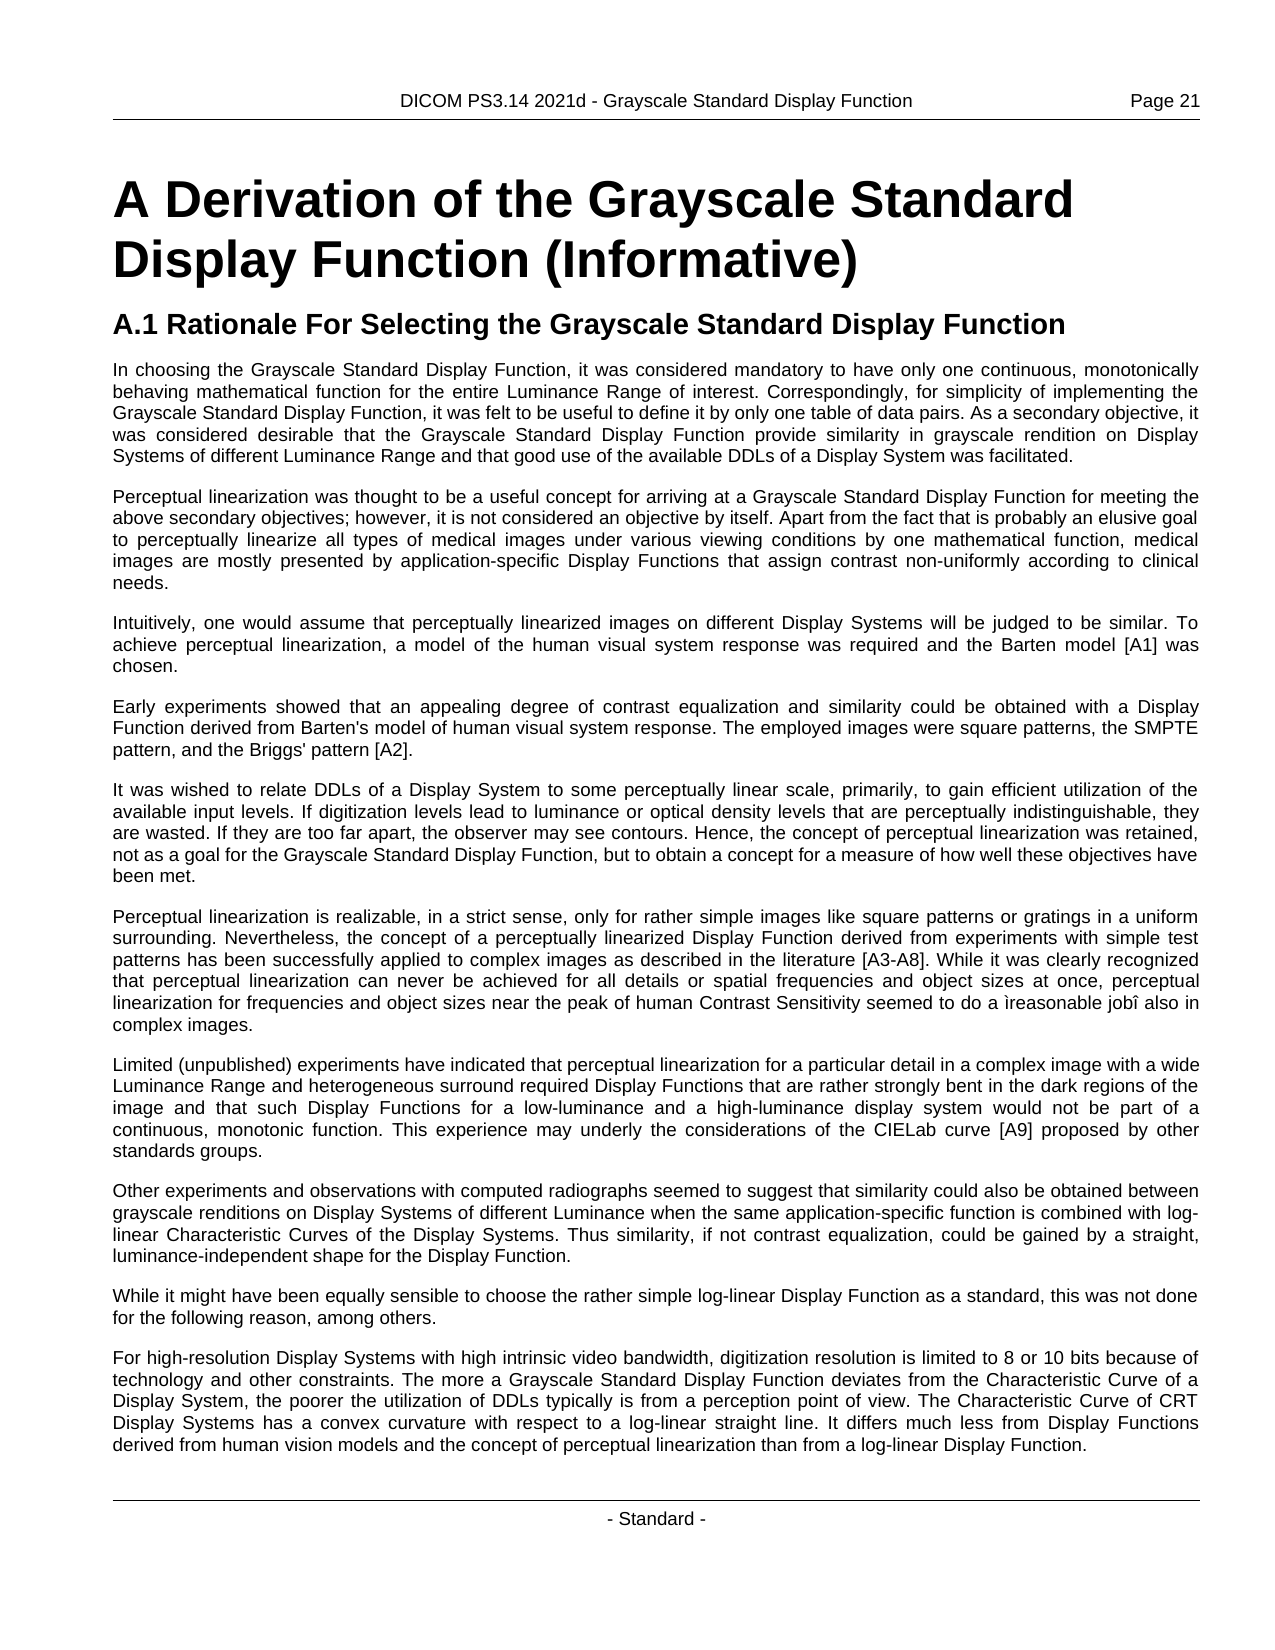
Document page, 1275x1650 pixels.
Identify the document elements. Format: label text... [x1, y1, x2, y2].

text Early experiments showed that an appealing degree of contrast equalization and similarity could be obtained with a Display Function derived from Barten's model of human visual system response. The employed images were square patterns, the SMPTE pattern, and the Briggs' pattern [A2]. [112, 696, 1200, 760]
text Perceptual linearization was thought to be a useful concept for arriving at a Grayscale Standard Display Function for meeting the above secondary objectives; however, it is not considered an objective by itself. Apart from the fact that is probably an elusive goal to perceptually linearize all types of medical images under various viewing conditions by one mathematical function, medical images are mostly presented by application-specific Display Functions that assign contrast non-uniformly according to clinical needs. [112, 486, 1200, 593]
text For high-resolution Display Systems with high intrinsic video bandwidth, digitization resolution is limited to 8 or 10 bits because of technology and other constraints. The more a Grayscale Standard Display Function deviates from the Characteristic Curve of a Display System, the poorer the utilization of DDLs typically is from a perception point of view. The Characteristic Curve of CRT Display Systems has a convex curvature with respect to a log-linear straight line. It differs much less from Display Functions derived from human vision models and the concept of perceptual linearization than from a log-linear Display Function. [112, 1347, 1200, 1455]
text A Derivation of the Grayscale Standard Display Function (Informative) [112, 169, 1200, 288]
text Limited (unpublished) experiments have indicated that perceptual linearization for a particular detail in a complex image with a wide Luminance Range and heterogeneous surround required Display Functions that are rather strongly bent in the dark regions of the image and that such Display Functions for a low-luminance and a high-luminance display system would not be part of a continuous, monotonic function. This experience may underly the considerations of the CIELab curve [A9] proposed by other standards groups. [112, 1054, 1200, 1161]
text Other experiments and observations with computed radiographs seemed to suggest that similarity could also be obtained between grayscale renditions on Display Systems of different Luminance when the same application-specific function is combined with log-linear Characteristic Curves of the Display Systems. Thus similarity, if not contrast equalization, could be gained by a straight, luminance-independent shape for the Display Function. [112, 1180, 1200, 1266]
text While it might have been equally sensible to choose the rather simple log-linear Display Function as a standard, this was not done for the following reason, among others. [112, 1285, 1200, 1328]
text A.1 Rationale For Selecting the Grayscale Standard Display Function [112, 307, 1200, 340]
text Intuitively, one would assume that perceptually linearized images on different Display Systems will be judged to be similar. To achieve perceptual linearization, a model of the human visual system response was required and the Barten model [A1] was chosen. [112, 612, 1200, 677]
text In choosing the Grayscale Standard Display Function, it was considered mandatory to have only one continuous, monotonically behaving mathematical function for the entire Luminance Range of interest. Correspondingly, for simplicity of implementing the Grayscale Standard Display Function, it was felt to be useful to define it by only one table of data pairs. As a secondary objective, it was considered desirable that the Grayscale Standard Display Function provide similarity in grayscale rendition on Display Systems of different Luminance Range and that good use of the available DDLs of a Display System was facilitated. [112, 359, 1200, 467]
text It was wished to relate DDLs of a Display System to some perceptually linear scale, primarily, to gain efficient utilization of the available input levels. If digitization levels lead to luminance or optical density levels that are perceptually indistinguishable, they are wasted. If they are too far apart, the observer may see contours. Hence, the concept of perceptual linearization was retained, not as a goal for the Grayscale Standard Display Function, but to obtain a concept for a measure of how well these objectives have been met. [112, 779, 1200, 887]
text Perceptual linearization is realizable, in a strict sense, only for rather simple images like square patterns or gratings in a uniform surrounding. Nevertheless, the concept of a perceptually linearized Display Function derived from experiments with simple test patterns has been successfully applied to complex images as described in the literature [A3-A8]. While it was clearly recognized that perceptual linearization can never be achieved for all details or spatial frequencies and object sizes at once, perceptual linearization for frequencies and object sizes near the peak of human Contrast Sensitivity seemed to do a ìreasonable jobî also in complex images. [112, 906, 1200, 1035]
